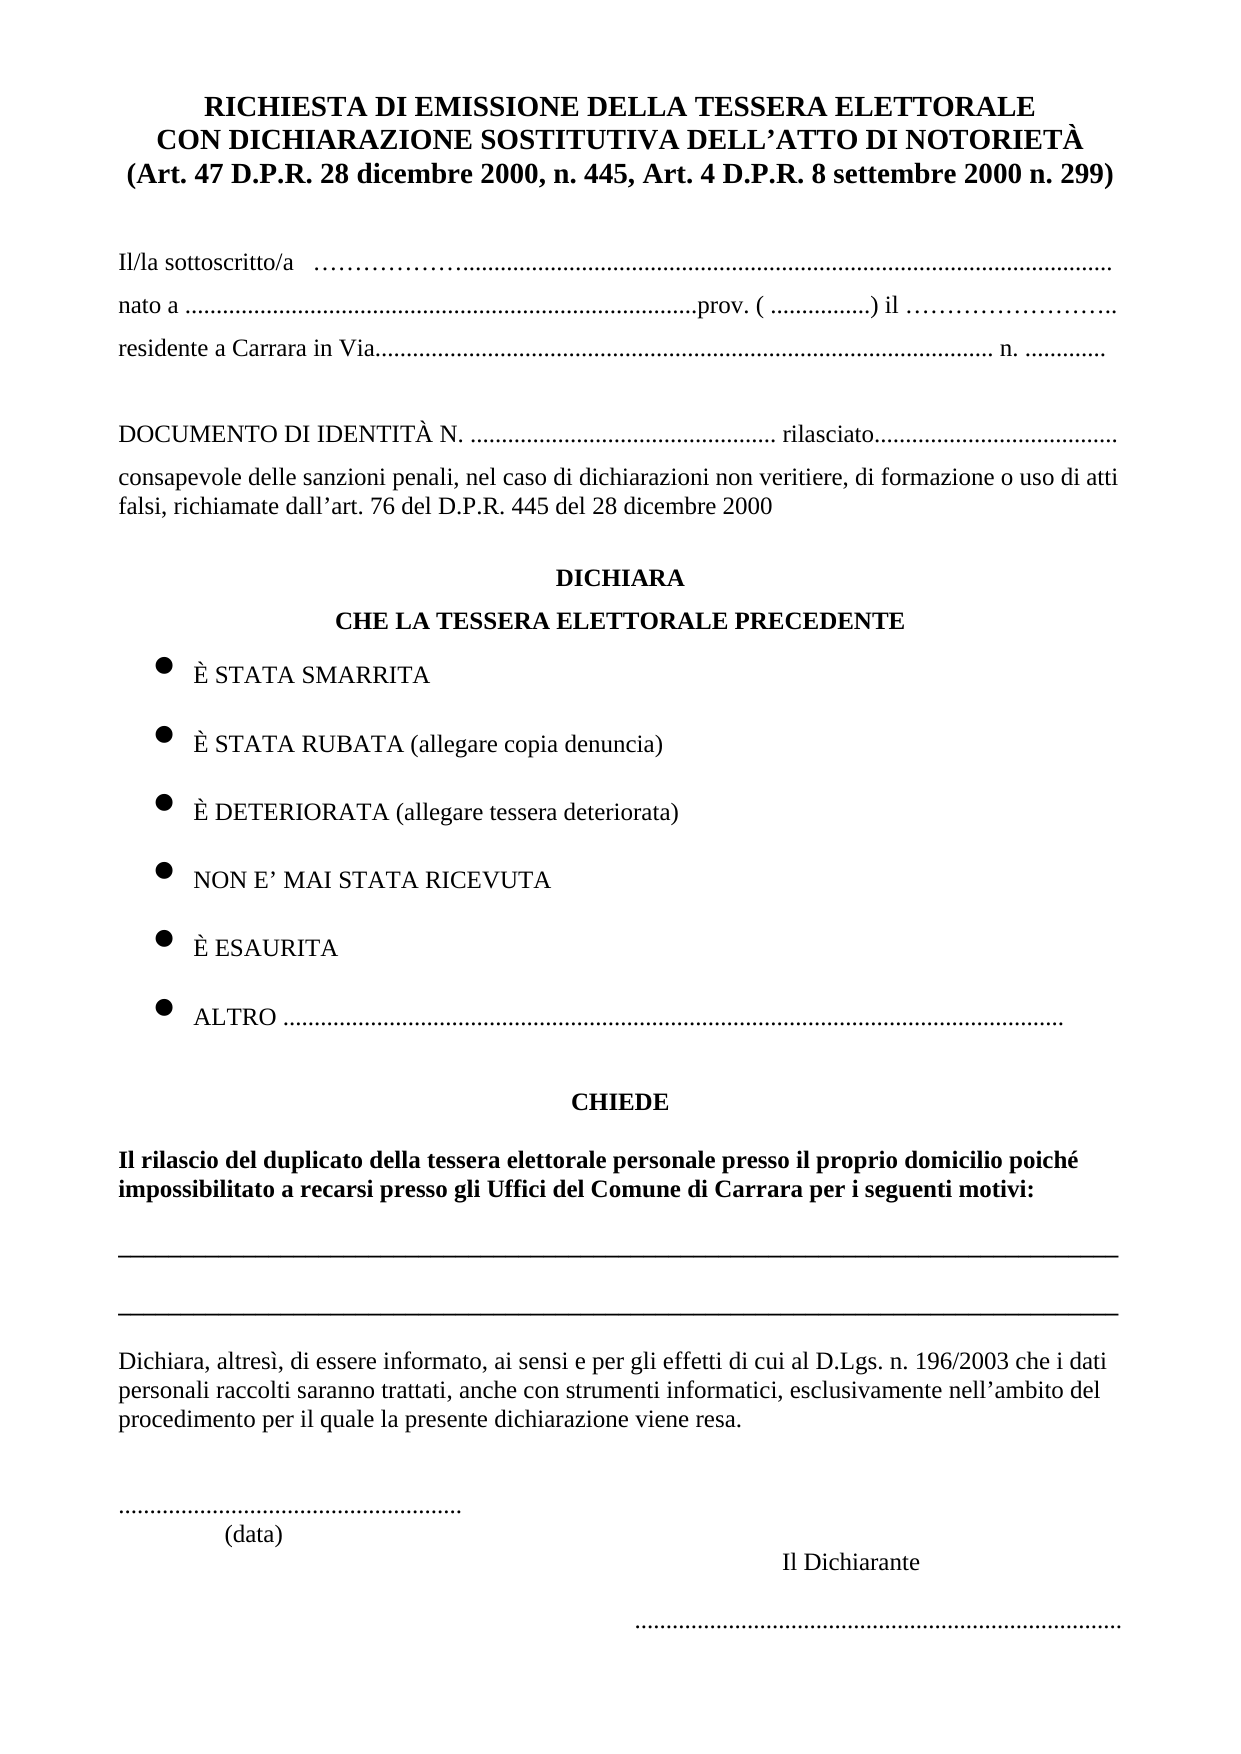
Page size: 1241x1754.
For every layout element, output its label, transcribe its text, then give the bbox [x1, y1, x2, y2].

text personali raccolti saranno trattati, anche con strumenti informatici, esclusivamente nell’ambito del [118, 1375, 1122, 1404]
text DICHIARA [118, 563, 1122, 592]
text Dichiara, altresì, di essere informato, ai sensi e per gli effetti di cui al D.Lgs. n. 196/2003 che i dati [118, 1346, 1122, 1375]
list È STATA SMARRITA [156, 649, 1122, 695]
text Il rilascio del duplicato della tessera elettorale personale presso il proprio domicilio poiché impossibilitato a recarsi presso gli Uffici del Comune di Carrara per i seguenti motivi: [118, 1145, 1122, 1202]
list NON E’ MAI STATA RICEVUTA [156, 854, 1122, 899]
text .............................................................................. [561, 1605, 1122, 1634]
text Il/la sottoscritto/a ………………........................................................................................................ [118, 247, 1122, 276]
list È ESAURITA [156, 922, 1122, 968]
text residente a Carrara in Via................................................................................................... n. ............. [118, 333, 1122, 362]
text ....................................................... [118, 1490, 1122, 1519]
list ALTRO ............................................................................................................................. [156, 990, 1122, 1036]
list È DETERIORATA (allegare tessera deteriorata) [156, 786, 1122, 831]
list È STATA RUBATA (allegare copia denuncia) [156, 717, 1122, 763]
text procedimento per il quale la presente dichiarazione viene resa. [118, 1404, 1122, 1432]
text nato a ..................................................................................prov. ( ................) il …………………….. [118, 290, 1122, 319]
text CHE LA TESSERA ELETTORALE PRECEDENTE [118, 606, 1122, 635]
text Il Dichiarante [708, 1547, 1122, 1576]
text consapevole delle sanzioni penali, nel caso di dichiarazioni non veritiere, di formazione o uso di atti falsi, richiamate dall’art. 76 del D.P.R. 445 del 28 dicembre 2000 [118, 462, 1122, 520]
text (data) [118, 1519, 1122, 1547]
text RICHIESTA DI EMISSIONE DELLA TESSERA ELETTORALE [118, 89, 1122, 122]
text DOCUMENTO DI IDENTITÀ N. ................................................. rilasciato....................................... [118, 419, 1122, 448]
text CON DICHIARAZIONE SOSTITUTIVA DELL’ATTO DI NOTORIETÀ [118, 122, 1122, 156]
text ________________________________________________________________________________ ________________________________________________________________________________ [118, 1231, 1122, 1317]
text CHIEDE [118, 1087, 1122, 1116]
text (Art. 47 D.P.R. 28 dicembre 2000, n. 445, Art. 4 D.P.R. 8 settembre 2000 n. 299) [118, 156, 1122, 189]
